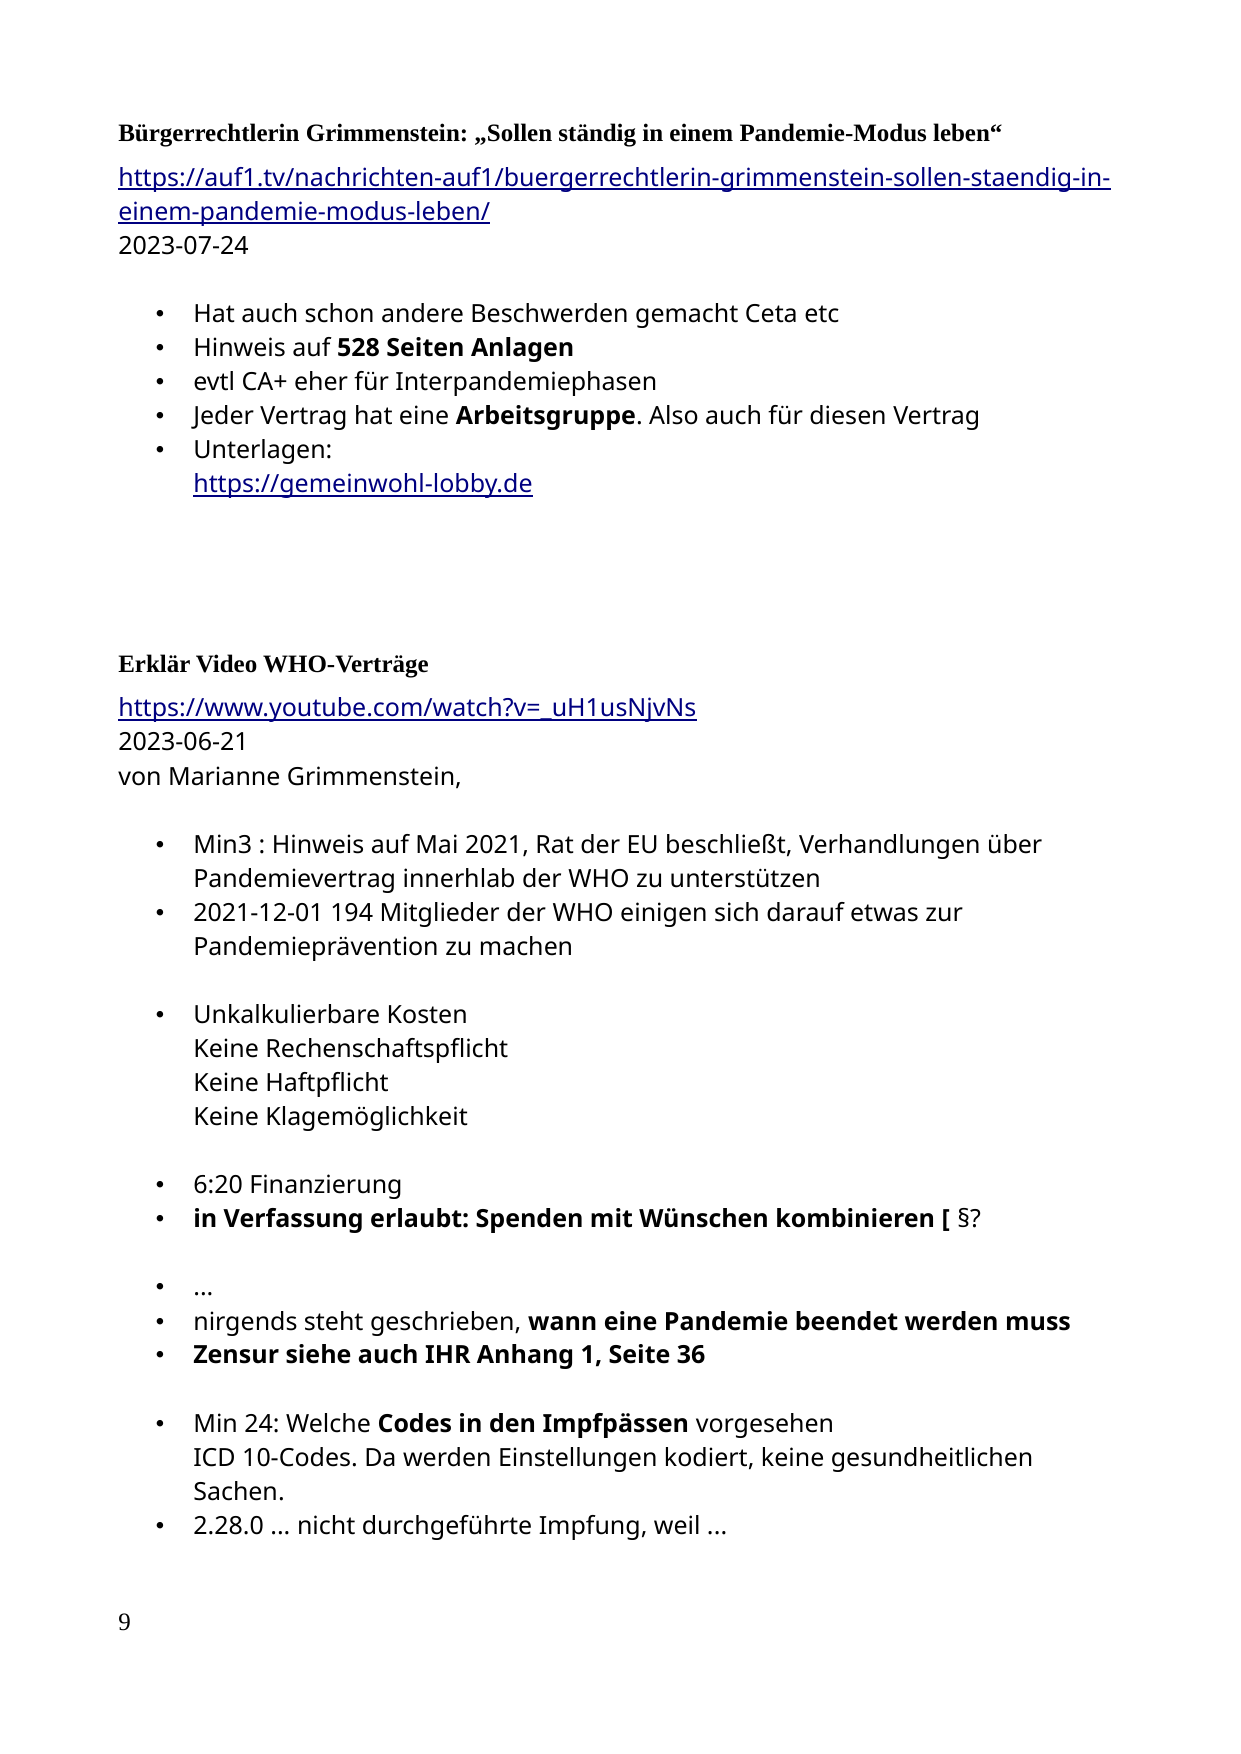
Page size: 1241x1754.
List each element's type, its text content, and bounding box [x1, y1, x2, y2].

list nirgends steht geschrieben, wann eine Pandemie beendet werden muss [156, 1303, 1122, 1337]
list Keine Haftpflicht [156, 1065, 1122, 1099]
list evtl CA+ eher für Interpandemiephasen [156, 364, 1122, 398]
text von Marianne Grimmenstein, [118, 758, 1122, 792]
list Jeder Vertrag hat eine Arbeitsgruppe. Also auch für diesen Vertrag [156, 398, 1122, 432]
subtitle Erklär Video WHO-Verträge [118, 649, 1122, 677]
list Hinweis auf 528 Seiten Anlagen [156, 330, 1122, 364]
list 2.28.0 ... nicht durchgeführte Impfung, weil ... [156, 1507, 1122, 1542]
text https://www.youtube.com/watch?v=_uH1usNjvNs [118, 690, 1122, 724]
subtitle Bürgerrechtlerin Grimmenstein: „Sollen ständig in einem Pandemie-Modus leben“ [118, 118, 1122, 147]
list Unkalkulierbare Kosten [156, 997, 1122, 1031]
text 2023-06-21 [118, 724, 1122, 758]
list Min 24: Welche Codes in den Impfpässen vorgesehen ICD 10-Codes. Da werden Einstellungen kodiert, keine gesundheitlichen Sachen. [156, 1405, 1122, 1507]
list Min3 : Hinweis auf Mai 2021, Rat der EU beschließt, Verhandlungen über Pandemievertrag innerhlab der WHO zu unterstützen [156, 826, 1122, 894]
list Keine Rechenschaftspflicht [156, 1031, 1122, 1065]
list Hat auch schon andere Beschwerden gemacht Ceta etc [156, 296, 1122, 330]
list 6:20 Finanzierung [156, 1167, 1122, 1201]
text https://auf1.tv/nachrichten-auf1/buergerrechtlerin-grimmenstein-sollen-staendig-in-einem-pandemie-modus-leben/ [118, 159, 1122, 227]
list Zensur siehe auch IHR Anhang 1, Seite 36 [156, 1337, 1122, 1371]
list in Verfassung erlaubt: Spenden mit Wünschen kombinieren [ §? [156, 1201, 1122, 1235]
text 2023-07-24 [118, 227, 1122, 262]
list Unterlagen: https://gemeinwohl-lobby.de [156, 432, 1122, 534]
list ... [156, 1269, 1122, 1303]
list 2021-12-01 194 Mitglieder der WHO einigen sich darauf etwas zur Pandemieprävention zu machen [156, 894, 1122, 962]
list Keine Klagemöglichkeit [156, 1099, 1122, 1133]
